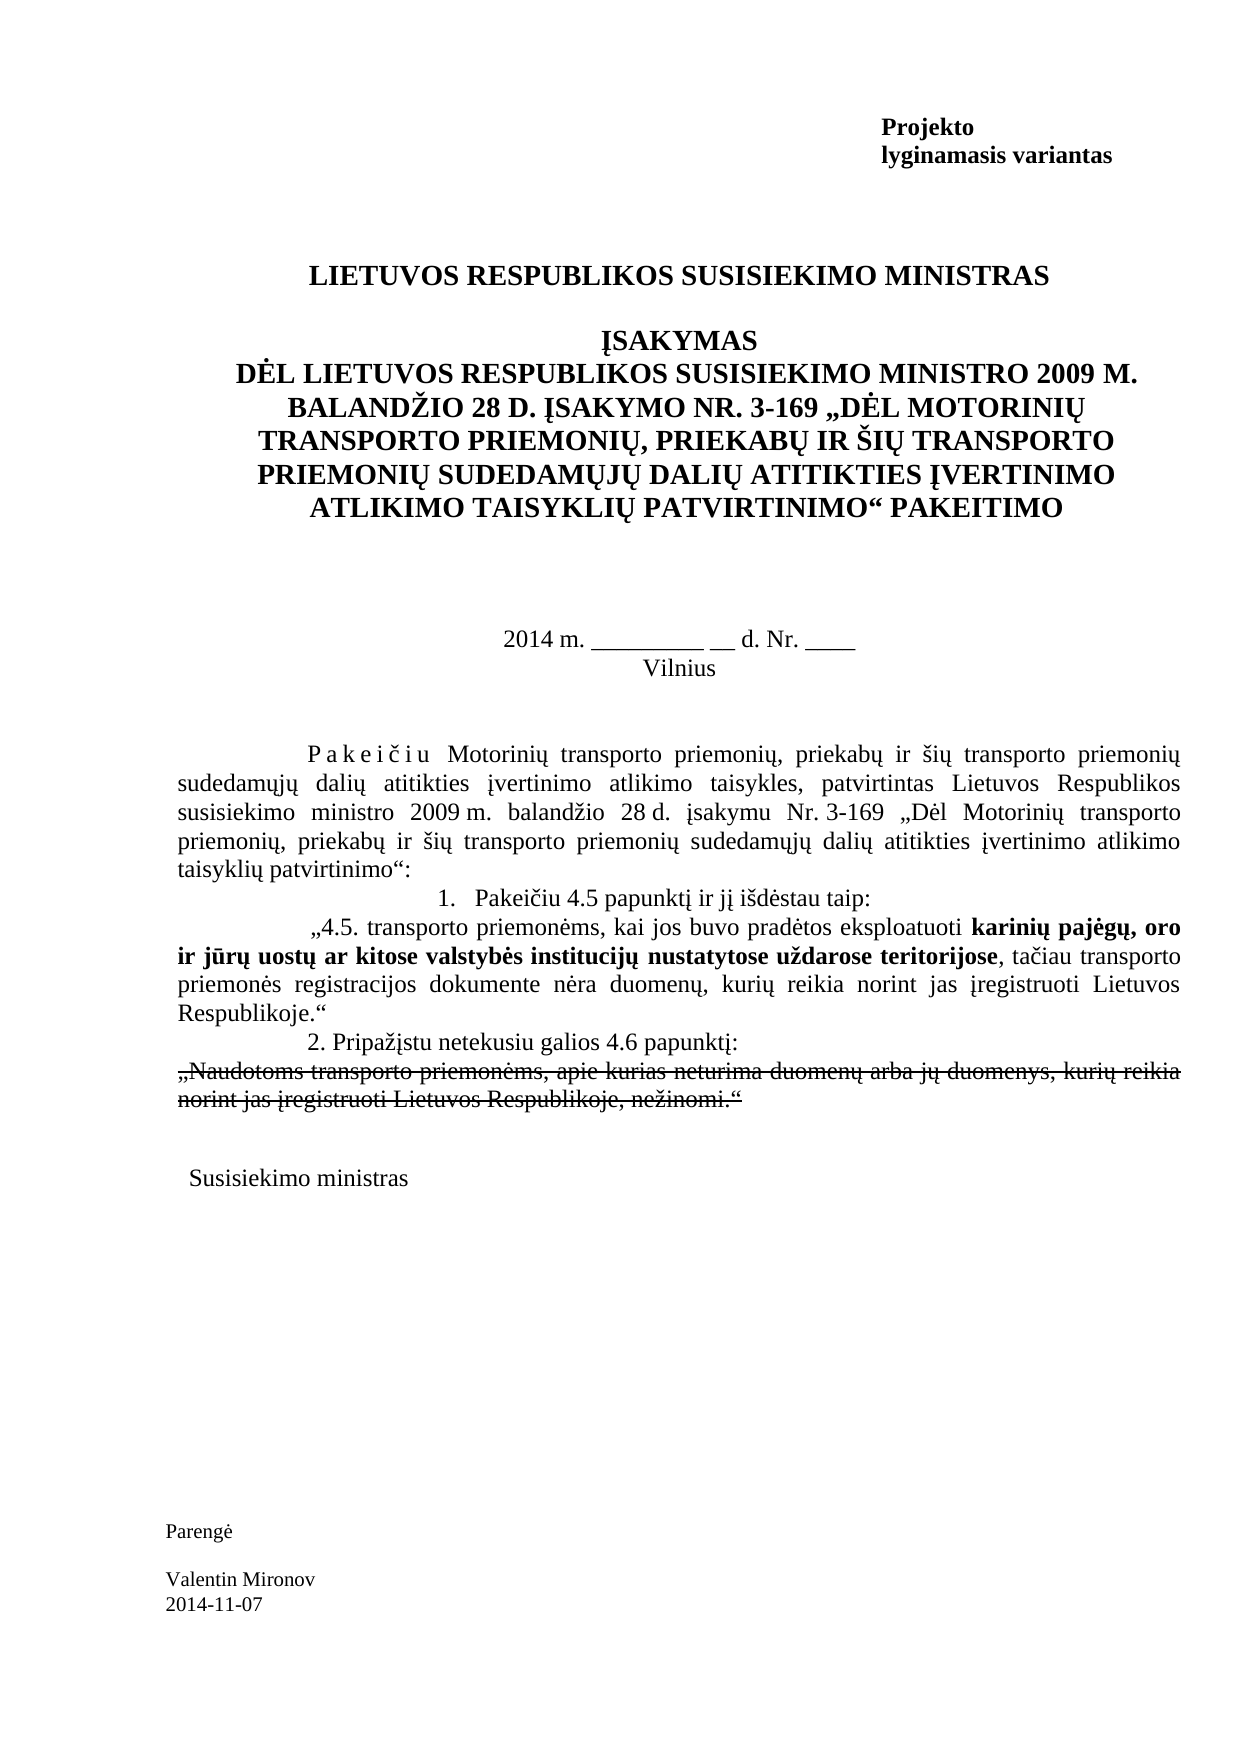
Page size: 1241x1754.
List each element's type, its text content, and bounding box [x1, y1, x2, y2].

table_header [524, 59, 1100, 88]
text „4.5. transporto priemonėms, kai jos buvo pradėtos eksploatuoti karinių pajėgų, oro ir jūrų uostų ar kitose valstybės institucijų nustatytose uždarose teritorijose, tačiau transporto priemonės registracijos dokumente nėra duomenų, kurių reikia norint jas įregistruoti Lietuvos Respublikoje.“ [177, 912, 1181, 1027]
text DĖL LIETUVOS RESPUBLIKOS SUSISIEKIMO MINISTRO 2009 M. BALANDŽIO 28 D. ĮSAKYMO Nr. 3-169 „DĖL MOTORINIŲ TRANSPORTO PRIEMONIŲ, PRIEKABŲ IR ŠIŲ TRANSPORTO PRIEMONIŲ SUDEDAMŲJŲ DALIŲ ATITIKTIES ĮVERTINIMO ATLIKIMO TAISYKLIŲ PATVIRTINIMO“ PAKEITIMO [192, 356, 1181, 524]
list Pakeičiu 4.5 papunktį ir jį išdėstau taip: [307, 883, 1181, 912]
table_header [0, 59, 220, 88]
table_header [220, 59, 524, 88]
table_header [1100, 59, 1240, 88]
text Valentin Mironov [165, 1567, 402, 1591]
text 2. Pripažįstu netekusiu galios 4.6 papunktį: [307, 1027, 1181, 1056]
table_header [573, 1113, 861, 1192]
table_cell [1100, 88, 1240, 112]
text „Naudotoms transporto priemonėms, apie kurias neturima duomenų arba jų duomenys, kurių reikia norint jas įregistruoti Lietuvos Respublikoje, nežinomi.“ [177, 1056, 1181, 1071]
text Vilnius [177, 653, 1181, 682]
text „Naudotoms transporto priemonėms, apie kurias neturima duomenų arba jų duomenys, kurių reikia norint jas įregistruoti Lietuvos Respublikoje, nežinomi.“ [177, 1072, 1181, 1113]
text lyginamasis variantas [177, 141, 1181, 169]
text Projekto [177, 112, 1181, 141]
text LIETUVOS RESPUBLIKOS SUSISIEKIMO MINISTRAS [177, 258, 1181, 292]
text Pakeičiu Motorinių transporto priemonių, priekabų ir šių transporto priemonių sudedamųjų dalių atitikties įvertinimo atlikimo taisykles, patvirtintas Lietuvos Respublikos susisiekimo ministro 2009 m. balandžio 28 d. įsakymu Nr. 3-169 „Dėl Motorinių transporto priemonių, priekabų ir šių transporto priemonių sudedamųjų dalių atitikties įvertinimo atlikimo taisyklių patvirtinimo“: [177, 739, 1181, 883]
text 2014-11-07 [165, 1591, 402, 1616]
table_cell [0, 88, 220, 112]
table_header [861, 1113, 1203, 1192]
text 2014 m. _________ __ d. Nr. ____ [177, 624, 1181, 653]
table_header Susisiekimo ministras [177, 1113, 572, 1192]
table_cell [220, 88, 1100, 112]
text Parengė [165, 1519, 402, 1543]
text ĮSAKYMAS [177, 323, 1181, 356]
